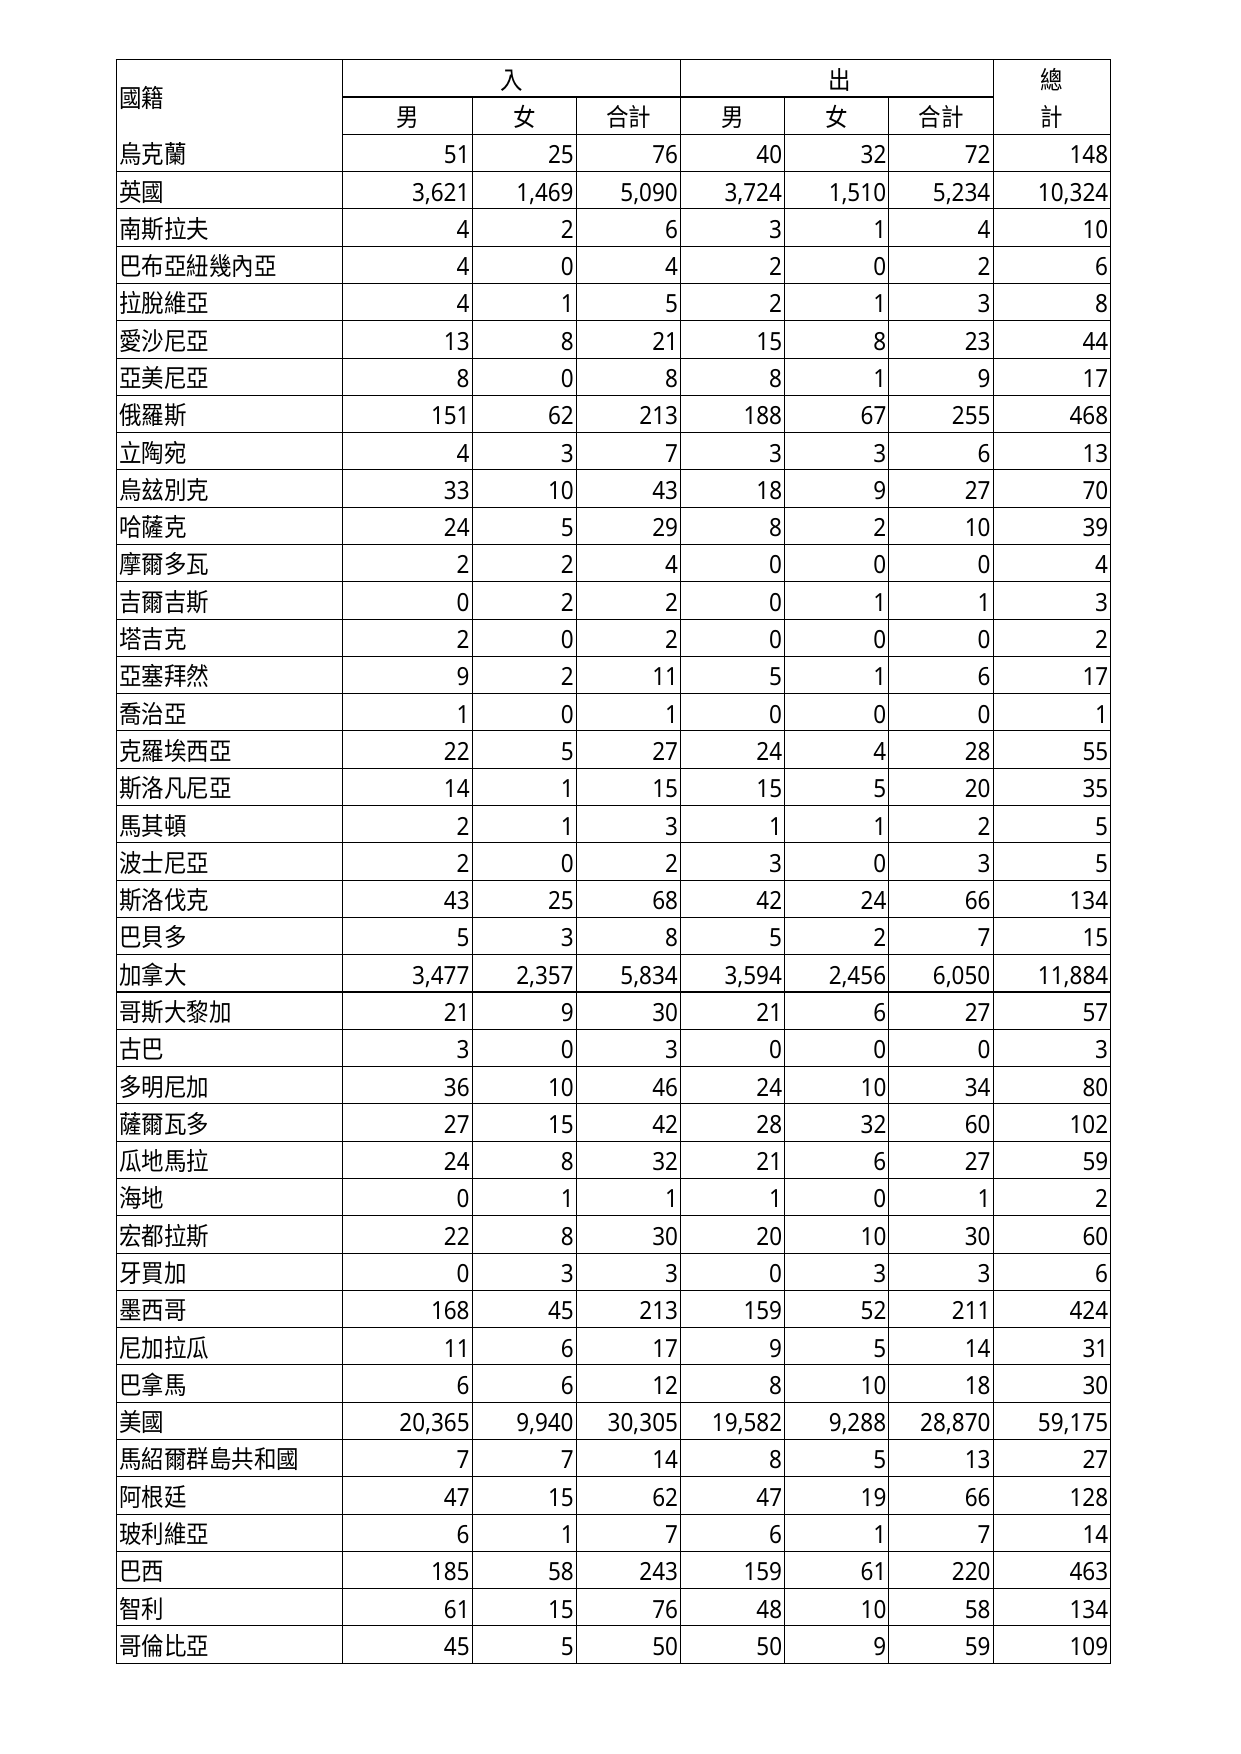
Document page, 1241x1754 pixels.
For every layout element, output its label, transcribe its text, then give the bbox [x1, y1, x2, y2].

table_cell 女 [473, 98, 576, 134]
table_cell 66 [889, 881, 993, 917]
table_cell 59 [994, 1142, 1110, 1178]
table_cell 0 [473, 1030, 576, 1066]
table_cell 2 [577, 582, 680, 618]
table_cell 15 [681, 321, 784, 357]
table_cell 30 [577, 1216, 680, 1252]
table_cell 62 [473, 396, 576, 432]
table_cell 34 [889, 1067, 993, 1103]
table_cell 4 [343, 284, 472, 320]
table_cell 25 [473, 135, 576, 171]
table_cell 克羅埃西亞 [117, 731, 342, 768]
table_cell 1 [577, 1179, 680, 1215]
table_cell 1 [785, 806, 888, 842]
table_cell 5,090 [577, 172, 680, 208]
table_cell 3 [473, 1254, 576, 1290]
table_cell 1 [473, 806, 576, 842]
table_cell 4 [343, 433, 472, 469]
table_cell 27 [889, 1142, 993, 1178]
table_cell 1 [473, 1515, 576, 1551]
table_cell 2 [343, 806, 472, 842]
table_cell 加拿大 [117, 955, 342, 991]
table_cell 70 [994, 470, 1110, 507]
table_cell 牙買加 [117, 1254, 342, 1290]
table_cell 5 [681, 918, 784, 954]
table_cell 23 [889, 321, 993, 357]
table_cell 1 [681, 806, 784, 842]
table_cell 17 [577, 1328, 680, 1364]
table_cell 8 [681, 508, 784, 544]
table_cell 3,594 [681, 955, 784, 991]
table_cell 128 [994, 1477, 1110, 1513]
table_cell 1 [785, 284, 888, 320]
table_cell 合計 [889, 98, 993, 134]
table_cell 5,834 [577, 955, 680, 991]
table_cell 斯洛凡尼亞 [117, 769, 342, 805]
table_cell 2 [577, 620, 680, 656]
table_cell 35 [994, 769, 1110, 805]
table_cell 2 [473, 545, 576, 581]
table_cell 18 [681, 470, 784, 507]
table_cell 5 [577, 284, 680, 320]
table_cell 3 [681, 433, 784, 469]
table_cell 159 [681, 1291, 784, 1327]
table_cell 亞美尼亞 [117, 359, 342, 395]
table_cell 19 [785, 1477, 888, 1513]
table_cell 66 [889, 1477, 993, 1513]
table_cell 2 [994, 1179, 1110, 1215]
table_cell 22 [343, 731, 472, 768]
table_cell 6 [994, 247, 1110, 283]
table_cell 213 [577, 396, 680, 432]
table_cell 1,469 [473, 172, 576, 208]
table_cell 148 [994, 135, 1110, 171]
table_cell 8 [473, 1142, 576, 1178]
table_cell 6 [473, 1365, 576, 1402]
table_cell 28,870 [889, 1403, 993, 1439]
table_cell 6 [889, 657, 993, 693]
table_cell 2,456 [785, 955, 888, 991]
table_cell 俄羅斯 [117, 396, 342, 432]
table_cell 1 [994, 694, 1110, 730]
table_cell 8 [473, 1216, 576, 1252]
table_cell 美國 [117, 1403, 342, 1439]
table_cell 0 [343, 1254, 472, 1290]
table_cell 3 [577, 806, 680, 842]
table_cell 43 [343, 881, 472, 917]
table_cell 14 [577, 1440, 680, 1476]
table_cell 15 [473, 1104, 576, 1141]
table_cell 20,365 [343, 1403, 472, 1439]
table_cell 0 [889, 694, 993, 730]
table_cell 0 [889, 1030, 993, 1066]
table_cell 6,050 [889, 955, 993, 991]
table_cell 6 [785, 1142, 888, 1178]
table_cell 喬治亞 [117, 694, 342, 730]
table_cell 159 [681, 1552, 784, 1588]
table_cell 45 [473, 1291, 576, 1327]
table_cell 7 [889, 1515, 993, 1551]
table_cell 2 [343, 843, 472, 879]
table_cell 1 [785, 1515, 888, 1551]
table_cell 2 [473, 582, 576, 618]
table_cell 61 [785, 1552, 888, 1588]
table_cell 6 [785, 993, 888, 1029]
table_cell 32 [577, 1142, 680, 1178]
table_cell 6 [681, 1515, 784, 1551]
table_cell 30 [889, 1216, 993, 1252]
table_cell 2 [577, 843, 680, 879]
table_cell 52 [785, 1291, 888, 1327]
table_cell 巴貝多 [117, 918, 342, 954]
table_cell 4 [577, 545, 680, 581]
table_cell 2,357 [473, 955, 576, 991]
table_cell 80 [994, 1067, 1110, 1103]
table_cell 3 [473, 433, 576, 469]
table_cell 13 [343, 321, 472, 357]
table_cell 0 [785, 1030, 888, 1066]
table_cell 13 [994, 433, 1110, 469]
table_cell 1 [681, 1179, 784, 1215]
table_cell 薩爾瓦多 [117, 1104, 342, 1141]
table_cell 463 [994, 1552, 1110, 1588]
table_cell 3 [785, 433, 888, 469]
table_cell 1 [785, 582, 888, 618]
table_cell 10 [785, 1067, 888, 1103]
table_cell 5 [473, 731, 576, 768]
table_cell 10 [785, 1365, 888, 1402]
table_cell 59,175 [994, 1403, 1110, 1439]
table_cell 213 [577, 1291, 680, 1327]
table_cell 2 [889, 806, 993, 842]
table_cell 0 [785, 694, 888, 730]
table_cell 阿根廷 [117, 1477, 342, 1513]
table_cell 8 [343, 359, 472, 395]
table_cell 211 [889, 1291, 993, 1327]
table_cell 哈薩克 [117, 508, 342, 544]
table_cell 0 [681, 1254, 784, 1290]
table_cell 7 [889, 918, 993, 954]
table_cell 21 [577, 321, 680, 357]
table_cell 2 [343, 545, 472, 581]
table_cell 0 [785, 620, 888, 656]
table_cell 24 [681, 1067, 784, 1103]
table_cell 5,234 [889, 172, 993, 208]
table_cell 5 [785, 1440, 888, 1476]
table_cell 4 [577, 247, 680, 283]
table_cell 102 [994, 1104, 1110, 1141]
table_cell 9 [343, 657, 472, 693]
table_cell 3 [473, 918, 576, 954]
table_cell 58 [473, 1552, 576, 1588]
table_cell 1 [785, 209, 888, 246]
table_cell 67 [785, 396, 888, 432]
table_cell 0 [681, 694, 784, 730]
table_cell 4 [994, 545, 1110, 581]
table_cell 4 [785, 731, 888, 768]
table_cell 10,324 [994, 172, 1110, 208]
table_cell 19,582 [681, 1403, 784, 1439]
table_cell 0 [473, 359, 576, 395]
table_cell 1 [577, 694, 680, 730]
table_cell 6 [889, 433, 993, 469]
table_cell 21 [681, 993, 784, 1029]
table_cell 8 [577, 918, 680, 954]
table_cell 27 [889, 470, 993, 507]
table_cell 8 [681, 1365, 784, 1402]
table_header 入 [343, 60, 680, 96]
table_cell 0 [681, 582, 784, 618]
table_cell 5 [473, 508, 576, 544]
table_cell 女 [785, 98, 888, 134]
table_cell 28 [681, 1104, 784, 1141]
table_cell 51 [343, 135, 472, 171]
table_cell 3 [994, 1030, 1110, 1066]
table_cell 28 [889, 731, 993, 768]
table_cell 巴西 [117, 1552, 342, 1588]
table_cell 0 [473, 247, 576, 283]
table_cell 5 [343, 918, 472, 954]
table_cell 27 [889, 993, 993, 1029]
table_cell 10 [785, 1216, 888, 1252]
table_cell 計 [994, 96, 1110, 134]
table_cell 188 [681, 396, 784, 432]
table_cell 21 [343, 993, 472, 1029]
table_cell 1 [473, 1179, 576, 1215]
table_cell 0 [785, 1179, 888, 1215]
table_cell 6 [473, 1328, 576, 1364]
table_cell 46 [577, 1067, 680, 1103]
table_cell 47 [681, 1477, 784, 1513]
table_cell 21 [681, 1142, 784, 1178]
table_cell 5 [473, 1626, 576, 1663]
table_cell 17 [994, 657, 1110, 693]
table_cell 3 [577, 1254, 680, 1290]
table_cell 58 [889, 1589, 993, 1625]
table_cell 36 [343, 1067, 472, 1103]
table_header 總 [994, 60, 1110, 96]
table_cell 波士尼亞 [117, 843, 342, 879]
table_cell 39 [994, 508, 1110, 544]
table_cell 27 [343, 1104, 472, 1141]
table_cell 2 [889, 247, 993, 283]
table_cell 5 [994, 843, 1110, 879]
table_cell 馬紹爾群島共和國 [117, 1440, 342, 1476]
table_cell 1 [343, 694, 472, 730]
table_cell 9 [889, 359, 993, 395]
table_cell 4 [889, 209, 993, 246]
table_cell 24 [343, 1142, 472, 1178]
table_cell 2 [473, 657, 576, 693]
table_cell 7 [577, 433, 680, 469]
table_cell 3 [785, 1254, 888, 1290]
table_cell 14 [889, 1328, 993, 1364]
table_cell 3 [681, 209, 784, 246]
table_cell 8 [681, 1440, 784, 1476]
table_cell 智利 [117, 1589, 342, 1625]
table_cell 27 [577, 731, 680, 768]
table_cell 0 [343, 582, 472, 618]
table_cell 10 [473, 470, 576, 507]
table_cell 1 [473, 284, 576, 320]
table_cell 0 [785, 545, 888, 581]
table_cell 27 [994, 1440, 1110, 1476]
table_cell 4 [343, 247, 472, 283]
table_cell 1 [473, 769, 576, 805]
table_cell 45 [343, 1626, 472, 1663]
table_cell 8 [681, 359, 784, 395]
table_cell 3 [889, 284, 993, 320]
table_cell 48 [681, 1589, 784, 1625]
table_cell 10 [473, 1067, 576, 1103]
table_cell 468 [994, 396, 1110, 432]
table_cell 9 [473, 993, 576, 1029]
table_cell 9 [785, 1626, 888, 1663]
table_cell 巴拿馬 [117, 1365, 342, 1402]
table_cell 29 [577, 508, 680, 544]
table_cell 30 [577, 993, 680, 1029]
table_cell 3 [994, 582, 1110, 618]
table_cell 1 [889, 1179, 993, 1215]
table_cell 3 [889, 843, 993, 879]
table_cell 玻利維亞 [117, 1515, 342, 1551]
table_cell 424 [994, 1291, 1110, 1327]
table_cell 10 [785, 1589, 888, 1625]
table_cell 4 [343, 209, 472, 246]
table_cell 168 [343, 1291, 472, 1327]
table_cell 42 [577, 1104, 680, 1141]
table_cell 6 [343, 1515, 472, 1551]
table_cell 60 [889, 1104, 993, 1141]
table_cell 134 [994, 881, 1110, 917]
table_cell 30,305 [577, 1403, 680, 1439]
table_cell 25 [473, 881, 576, 917]
table_cell 1 [889, 582, 993, 618]
table_cell 15 [994, 918, 1110, 954]
table_cell 8 [577, 359, 680, 395]
table_cell 11,884 [994, 955, 1110, 991]
table_cell 11 [577, 657, 680, 693]
table_cell 13 [889, 1440, 993, 1476]
table_cell 15 [473, 1477, 576, 1513]
table_cell 7 [473, 1440, 576, 1476]
table_cell 1 [785, 359, 888, 395]
table_cell 男 [681, 98, 784, 134]
table_cell 22 [343, 1216, 472, 1252]
table_cell 斯洛伐克 [117, 881, 342, 917]
table_cell 2 [473, 209, 576, 246]
table_cell 哥倫比亞 [117, 1626, 342, 1663]
table_cell 愛沙尼亞 [117, 321, 342, 357]
table_cell 尼加拉瓜 [117, 1328, 342, 1364]
table_cell 8 [785, 321, 888, 357]
table_cell 0 [343, 1179, 472, 1215]
table_cell 17 [994, 359, 1110, 395]
table_cell 18 [889, 1365, 993, 1402]
table_cell 塔吉克 [117, 620, 342, 656]
table_cell 拉脫維亞 [117, 284, 342, 320]
table_cell 3,477 [343, 955, 472, 991]
table_cell 14 [994, 1515, 1110, 1551]
table_cell 9 [785, 470, 888, 507]
table_cell 2 [994, 620, 1110, 656]
table_cell 43 [577, 470, 680, 507]
table_cell 巴布亞紐幾內亞 [117, 247, 342, 283]
table_cell 57 [994, 993, 1110, 1029]
table_cell 瓜地馬拉 [117, 1142, 342, 1178]
table_cell 立陶宛 [117, 433, 342, 469]
table_cell 10 [889, 508, 993, 544]
table_cell 6 [343, 1365, 472, 1402]
table_cell 0 [889, 620, 993, 656]
table_cell 9,288 [785, 1403, 888, 1439]
table_cell 0 [681, 545, 784, 581]
table_cell 古巴 [117, 1030, 342, 1066]
table_cell 英國 [117, 172, 342, 208]
table_cell 59 [889, 1626, 993, 1663]
table_cell 0 [889, 545, 993, 581]
table_cell 24 [343, 508, 472, 544]
table_cell 50 [681, 1626, 784, 1663]
table_header 出 [681, 60, 993, 96]
table_cell 5 [785, 1328, 888, 1364]
table_cell 吉爾吉斯 [117, 582, 342, 618]
table_cell 14 [343, 769, 472, 805]
table_cell 1,510 [785, 172, 888, 208]
table_cell 72 [889, 135, 993, 171]
table_cell 24 [785, 881, 888, 917]
table_cell 15 [473, 1589, 576, 1625]
table_cell 134 [994, 1589, 1110, 1625]
table_cell 2 [785, 918, 888, 954]
table_cell 3,724 [681, 172, 784, 208]
table_cell 50 [577, 1626, 680, 1663]
table_cell 1 [785, 657, 888, 693]
table_cell 44 [994, 321, 1110, 357]
table_cell 3 [681, 843, 784, 879]
table_cell 32 [785, 1104, 888, 1141]
table_cell 3 [577, 1030, 680, 1066]
table_cell 8 [473, 321, 576, 357]
table_cell 烏玆別克 [117, 470, 342, 507]
table_cell 0 [473, 843, 576, 879]
table_cell 9 [681, 1328, 784, 1364]
table_cell 0 [681, 1030, 784, 1066]
table_cell 2 [681, 284, 784, 320]
table_cell 30 [994, 1365, 1110, 1402]
table_cell 20 [889, 769, 993, 805]
table_header 國籍 [117, 60, 342, 134]
table_cell 47 [343, 1477, 472, 1513]
table_cell 185 [343, 1552, 472, 1588]
table_cell 3 [889, 1254, 993, 1290]
table_cell 0 [681, 620, 784, 656]
table_cell 24 [681, 731, 784, 768]
table_cell 109 [994, 1626, 1110, 1663]
table_cell 151 [343, 396, 472, 432]
table_cell 5 [681, 657, 784, 693]
table_cell 6 [994, 1254, 1110, 1290]
table_cell 亞塞拜然 [117, 657, 342, 693]
table_cell 多明尼加 [117, 1067, 342, 1103]
table_cell 烏克蘭 [117, 134, 342, 171]
table_cell 合計 [577, 98, 680, 134]
table_cell 海地 [117, 1179, 342, 1215]
table_cell 南斯拉夫 [117, 209, 342, 246]
table_cell 0 [473, 620, 576, 656]
table_cell 0 [473, 694, 576, 730]
table_cell 31 [994, 1328, 1110, 1364]
table_cell 42 [681, 881, 784, 917]
table_cell 220 [889, 1552, 993, 1588]
table_cell 8 [994, 284, 1110, 320]
table_cell 2 [681, 247, 784, 283]
table_cell 0 [785, 247, 888, 283]
table_cell 40 [681, 135, 784, 171]
table_cell 0 [785, 843, 888, 879]
table_cell 61 [343, 1589, 472, 1625]
table_cell 60 [994, 1216, 1110, 1252]
table_cell 墨西哥 [117, 1291, 342, 1327]
table_cell 哥斯大黎加 [117, 993, 342, 1029]
table_cell 76 [577, 1589, 680, 1625]
table_cell 7 [343, 1440, 472, 1476]
table_cell 12 [577, 1365, 680, 1402]
table_cell 15 [681, 769, 784, 805]
table_cell 摩爾多瓦 [117, 545, 342, 581]
table_cell 243 [577, 1552, 680, 1588]
table_cell 馬其頓 [117, 806, 342, 842]
table_cell 男 [343, 98, 472, 134]
table_cell 32 [785, 135, 888, 171]
table_cell 11 [343, 1328, 472, 1364]
table_cell 3 [343, 1030, 472, 1066]
table_cell 255 [889, 396, 993, 432]
table_cell 76 [577, 135, 680, 171]
table_cell 3,621 [343, 172, 472, 208]
table_cell 2 [785, 508, 888, 544]
table_cell 10 [994, 209, 1110, 246]
table_cell 6 [577, 209, 680, 246]
table_cell 15 [577, 769, 680, 805]
table_cell 5 [785, 769, 888, 805]
table_cell 9,940 [473, 1403, 576, 1439]
table_cell 33 [343, 470, 472, 507]
table_cell 55 [994, 731, 1110, 768]
table_cell 20 [681, 1216, 784, 1252]
table_cell 2 [343, 620, 472, 656]
table_cell 5 [994, 806, 1110, 842]
table_cell 7 [577, 1515, 680, 1551]
table_cell 68 [577, 881, 680, 917]
table_cell 宏都拉斯 [117, 1216, 342, 1252]
table_cell 62 [577, 1477, 680, 1513]
